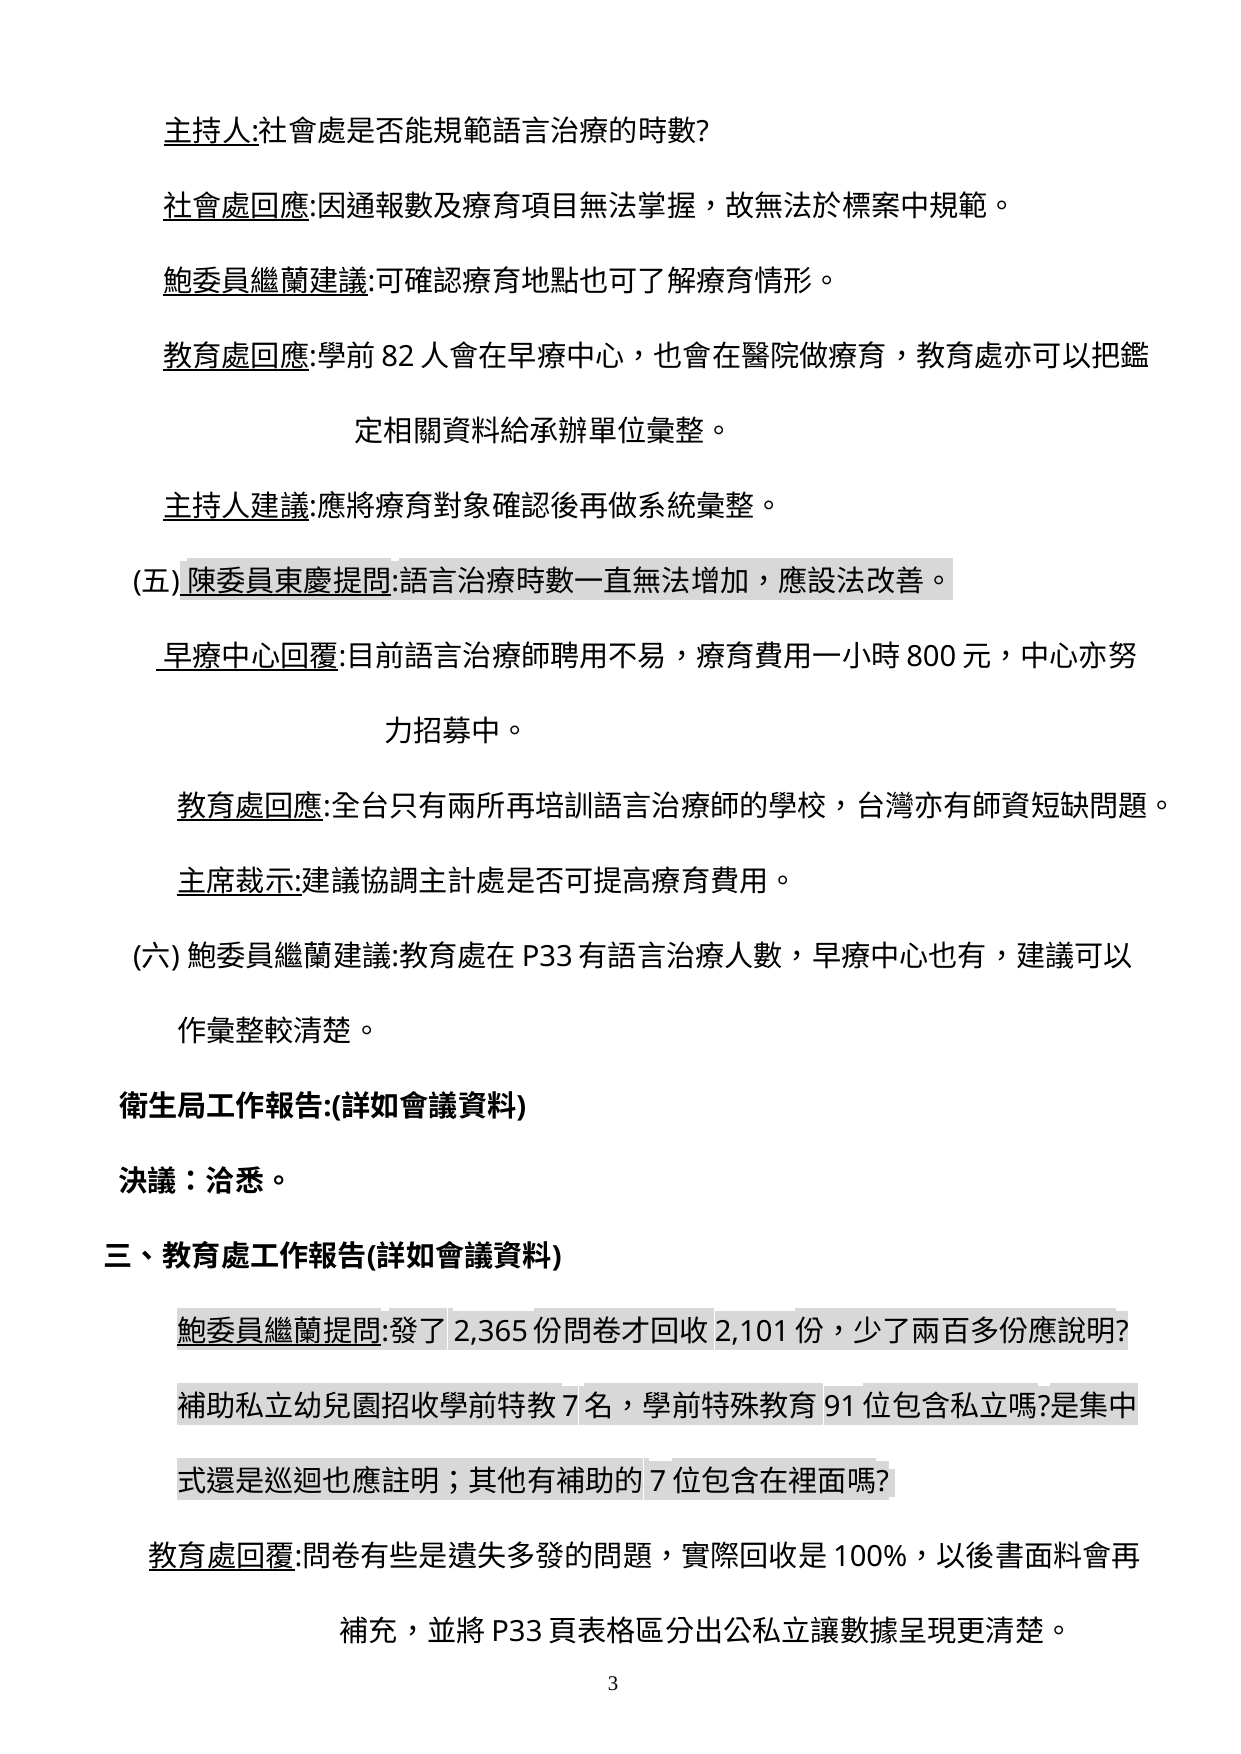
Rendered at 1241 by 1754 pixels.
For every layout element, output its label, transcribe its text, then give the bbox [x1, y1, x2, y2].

text (五) 陳委員東慶提問:語言治療時數一直無法增加，應設法改善。 [133, 535, 1152, 610]
text 教育處回應:學前82人會在早療中心，也會在醫院做療育，教育處亦可以把鑑定相關資料給承辦單位彙整。 [133, 310, 1152, 460]
text 鮑委員繼蘭提問:發了2,365份問卷才回收2,101份，少了兩百多份應說明?補助私立幼兒園招收學前特教7名，學前特殊教育91位包含私立嗎?是集中式還是巡迴也應註明；其他有補助的7位包含在裡面嗎? [177, 1285, 1152, 1510]
text 社會處回應:因通報數及療育項目無法掌握，故無法於標案中規範。 [133, 160, 1152, 235]
text 鮑委員繼蘭建議:可確認療育地點也可了解療育情形。 [133, 235, 1152, 310]
text 衛生局工作報告:(詳如會議資料) [119, 1060, 1152, 1135]
text 主持人:社會處是否能規範語言治療的時數? [133, 85, 1152, 160]
list 教育處工作報告(詳如會議資料) [103, 1210, 1152, 1285]
text (六) 鮑委員繼蘭建議:教育處在P33有語言治療人數，早療中心也有，建議可以作彙整較清楚。 [133, 910, 1152, 1060]
text 主持人建議:應將療育對象確認後再做系統彙整。 [133, 460, 1152, 535]
text 教育處回應:全台只有兩所再培訓語言治療師的學校，台灣亦有師資短缺問題。 [177, 760, 1152, 835]
text 早療中心回覆:目前語言治療師聘用不易，療育費用一小時800元，中心亦努力招募中。 [133, 610, 1152, 760]
text 教育處回覆:問卷有些是遺失多發的問題，實際回收是100%，以後書面料會再補充，並將P33頁表格區分出公私立讓數據呈現更清楚。 [118, 1510, 1152, 1660]
text 主席裁示:建議協調主計處是否可提高療育費用。 [177, 835, 1152, 910]
text 決議：洽悉。 [118, 1135, 1152, 1210]
